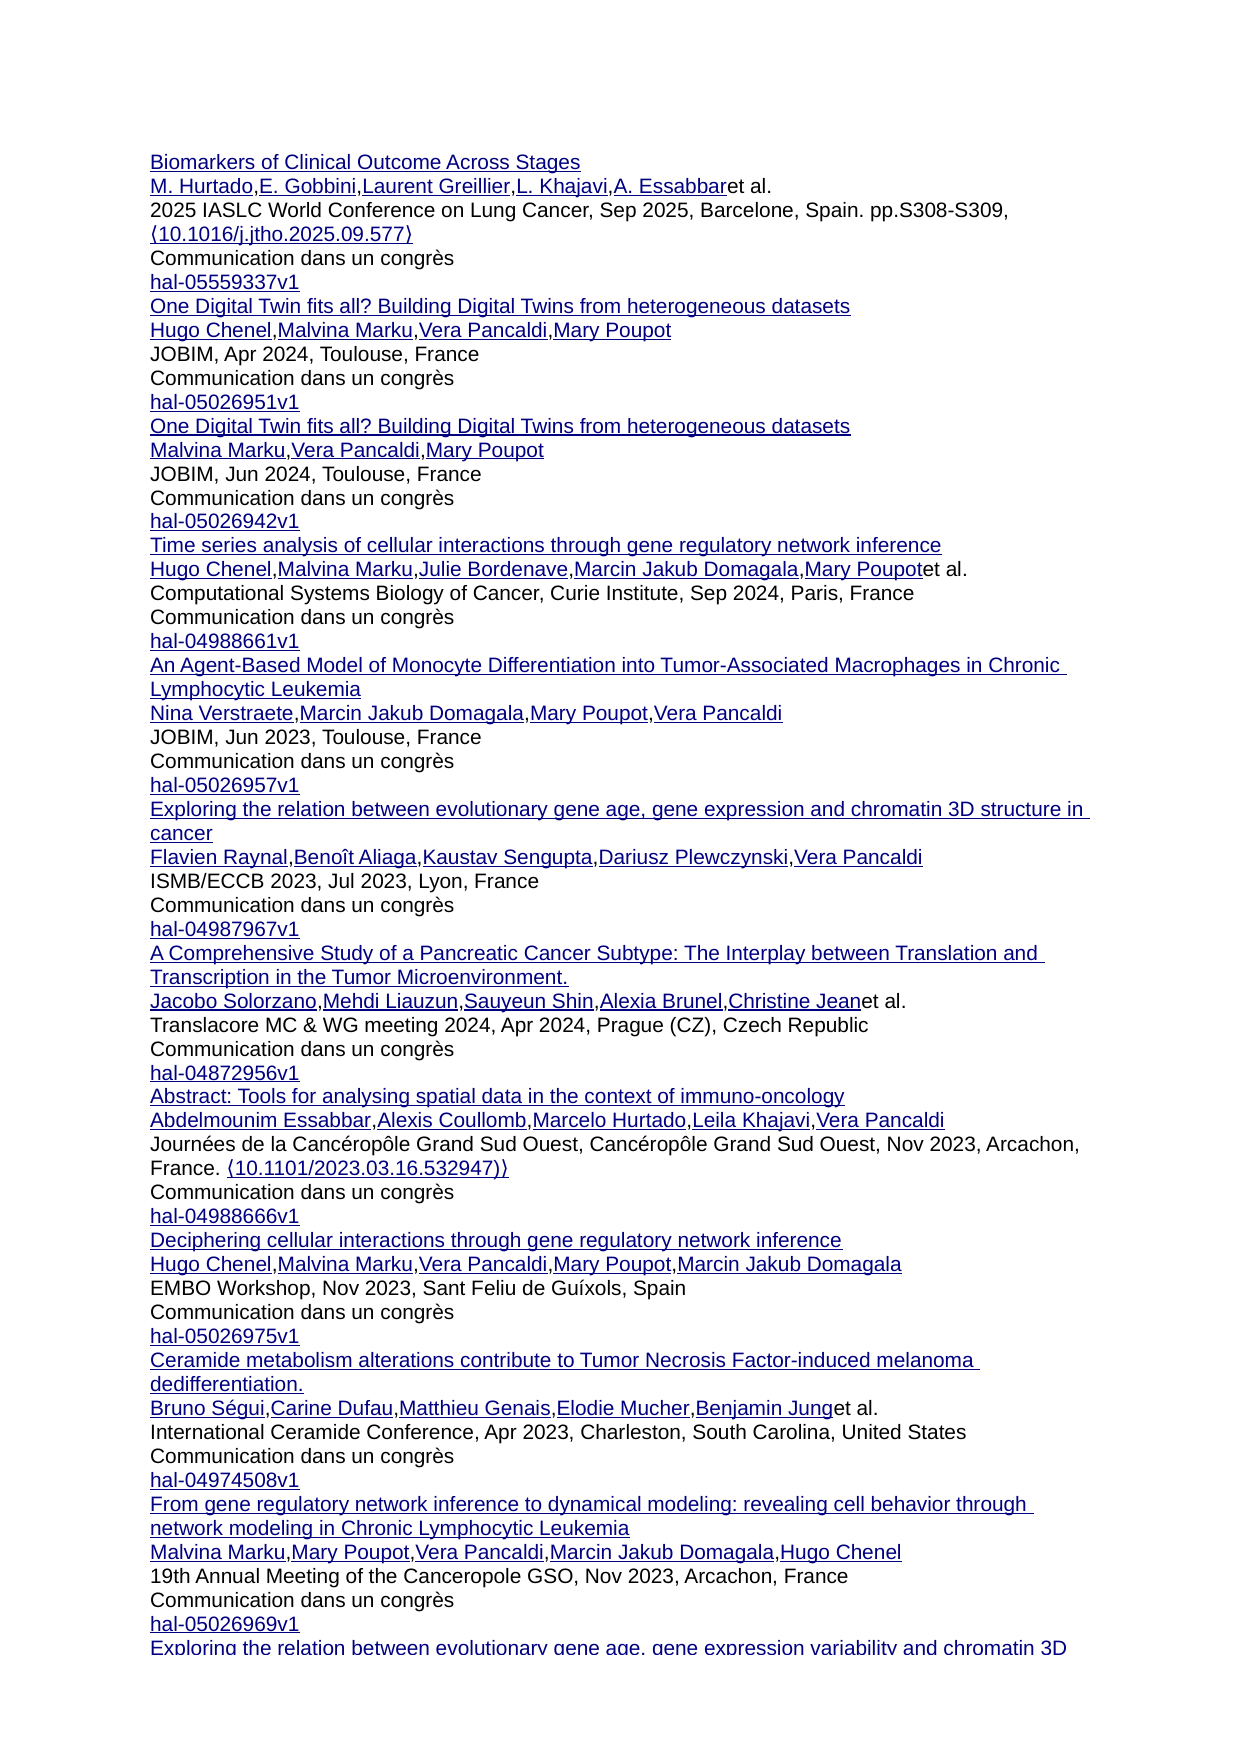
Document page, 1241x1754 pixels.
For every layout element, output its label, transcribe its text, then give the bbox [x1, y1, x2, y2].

table_cell One Digital Twin fits all? Building Digital Twins from heterogeneous datasets Hugo Chenel,Malvina Marku,Vera Pancaldi,Mary Poupot JOBIM, Apr 2024, Toulouse, France Communication dans un congrès hal-05026951v1 [150, 294, 1090, 413]
table_cell An Agent-Based Model of Monocyte Differentiation into Tumor-Associated Macrophages in Chronic Lymphocytic Leukemia Nina Verstraete,Marcin Jakub Domagala,Mary Poupot,Vera Pancaldi JOBIM, Jun 2023, Toulouse, France Communication dans un congrès hal-05026957v1 [150, 653, 1090, 797]
table_cell From gene regulatory network inference to dynamical modeling: revealing cell behavior through network modeling in Chronic Lymphocytic Leukemia Malvina Marku,Mary Poupot,Vera Pancaldi,Marcin Jakub Domagala,Hugo Chenel 19th Annual Meeting of the Canceropole GSO, Nov 2023, Arcachon, France Communication dans un congrès hal-05026969v1 [150, 1492, 1090, 1635]
table_cell Exploring the relation between evolutionary gene age, gene expression variability and chromatin 3D [150, 1635, 1090, 1655]
table_cell Abstract: Tools for analysing spatial data in the context of immuno-oncology Abdelmounim Essabbar,Alexis Coullomb,Marcelo Hurtado,Leila Khajavi,Vera Pancaldi Journées de la Cancéropôle Grand Sud Ouest, Cancéropôle Grand Sud Ouest, Nov 2023, Arcachon, France. ⟨10.1101/2023.03.16.532947)⟩ Communication dans un congrès hal-04988666v1 [150, 1084, 1090, 1228]
table_cell Ceramide metabolism alterations contribute to Tumor Necrosis Factor-induced melanoma dedifferentiation. Bruno Ségui,Carine Dufau,Matthieu Genais,Elodie Mucher,Benjamin Junget al. International Ceramide Conference, Apr 2023, Charleston, South Carolina, United States Communication dans un congrès hal-04974508v1 [150, 1348, 1090, 1492]
table_cell Exploring the relation between evolutionary gene age, gene expression and chromatin 3D structure in [150, 797, 1090, 818]
table_cell Deciphering cellular interactions through gene regulatory network inference Hugo Chenel,Malvina Marku,Vera Pancaldi,Mary Poupot,Marcin Jakub Domagala EMBO Workshop, Nov 2023, Sant Feliu de Guíxols, Spain Communication dans un congrès hal-05026975v1 [150, 1228, 1090, 1348]
table_cell One Digital Twin fits all? Building Digital Twins from heterogeneous datasets Malvina Marku,Vera Pancaldi,Mary Poupot JOBIM, Jun 2024, Toulouse, France Communication dans un congrès hal-05026942v1 [150, 414, 1090, 533]
table_cell A Comprehensive Study of a Pancreatic Cancer Subtype: The Interplay between Translation and Transcription in the Tumor Microenvironment. Jacobo Solorzano,Mehdi Liauzun,Sauyeun Shin,Alexia Brunel,Christine Jeanet al. Translacore MC & WG meeting 2024, Apr 2024, Prague (CZ), Czech Republic Communication dans un congrès hal-04872956v1 [150, 941, 1090, 1084]
table_header P2.06.43 Estimating Tumour Microenvironment Cellular States From Bulk RNAseq Produces Biomarkers of Clinical Outcome Across Stages M. Hurtado,E. Gobbini,Laurent Greillier,L. Khajavi,A. Essabbaret al. 2025 IASLC World Conference on Lung Cancer, Sep 2025, Barcelone, Spain. pp.S308-S309, ⟨10.1016/j.jtho.2025.09.577⟩ Communication dans un congrès hal-05559337v1 [150, 150, 1090, 294]
table_cell cancer Flavien Raynal,Benoît Aliaga,Kaustav Sengupta,Dariusz Plewczynski,Vera Pancaldi ISMB/ECCB 2023, Jul 2023, Lyon, France Communication dans un congrès hal-04987967v1 [150, 819, 1090, 941]
table_cell Time series analysis of cellular interactions through gene regulatory network inference Hugo Chenel,Malvina Marku,Julie Bordenave,Marcin Jakub Domagala,Mary Poupotet al. Computational Systems Biology of Cancer, Curie Institute, Sep 2024, Paris, France Communication dans un congrès hal-04988661v1 [150, 533, 1090, 653]
